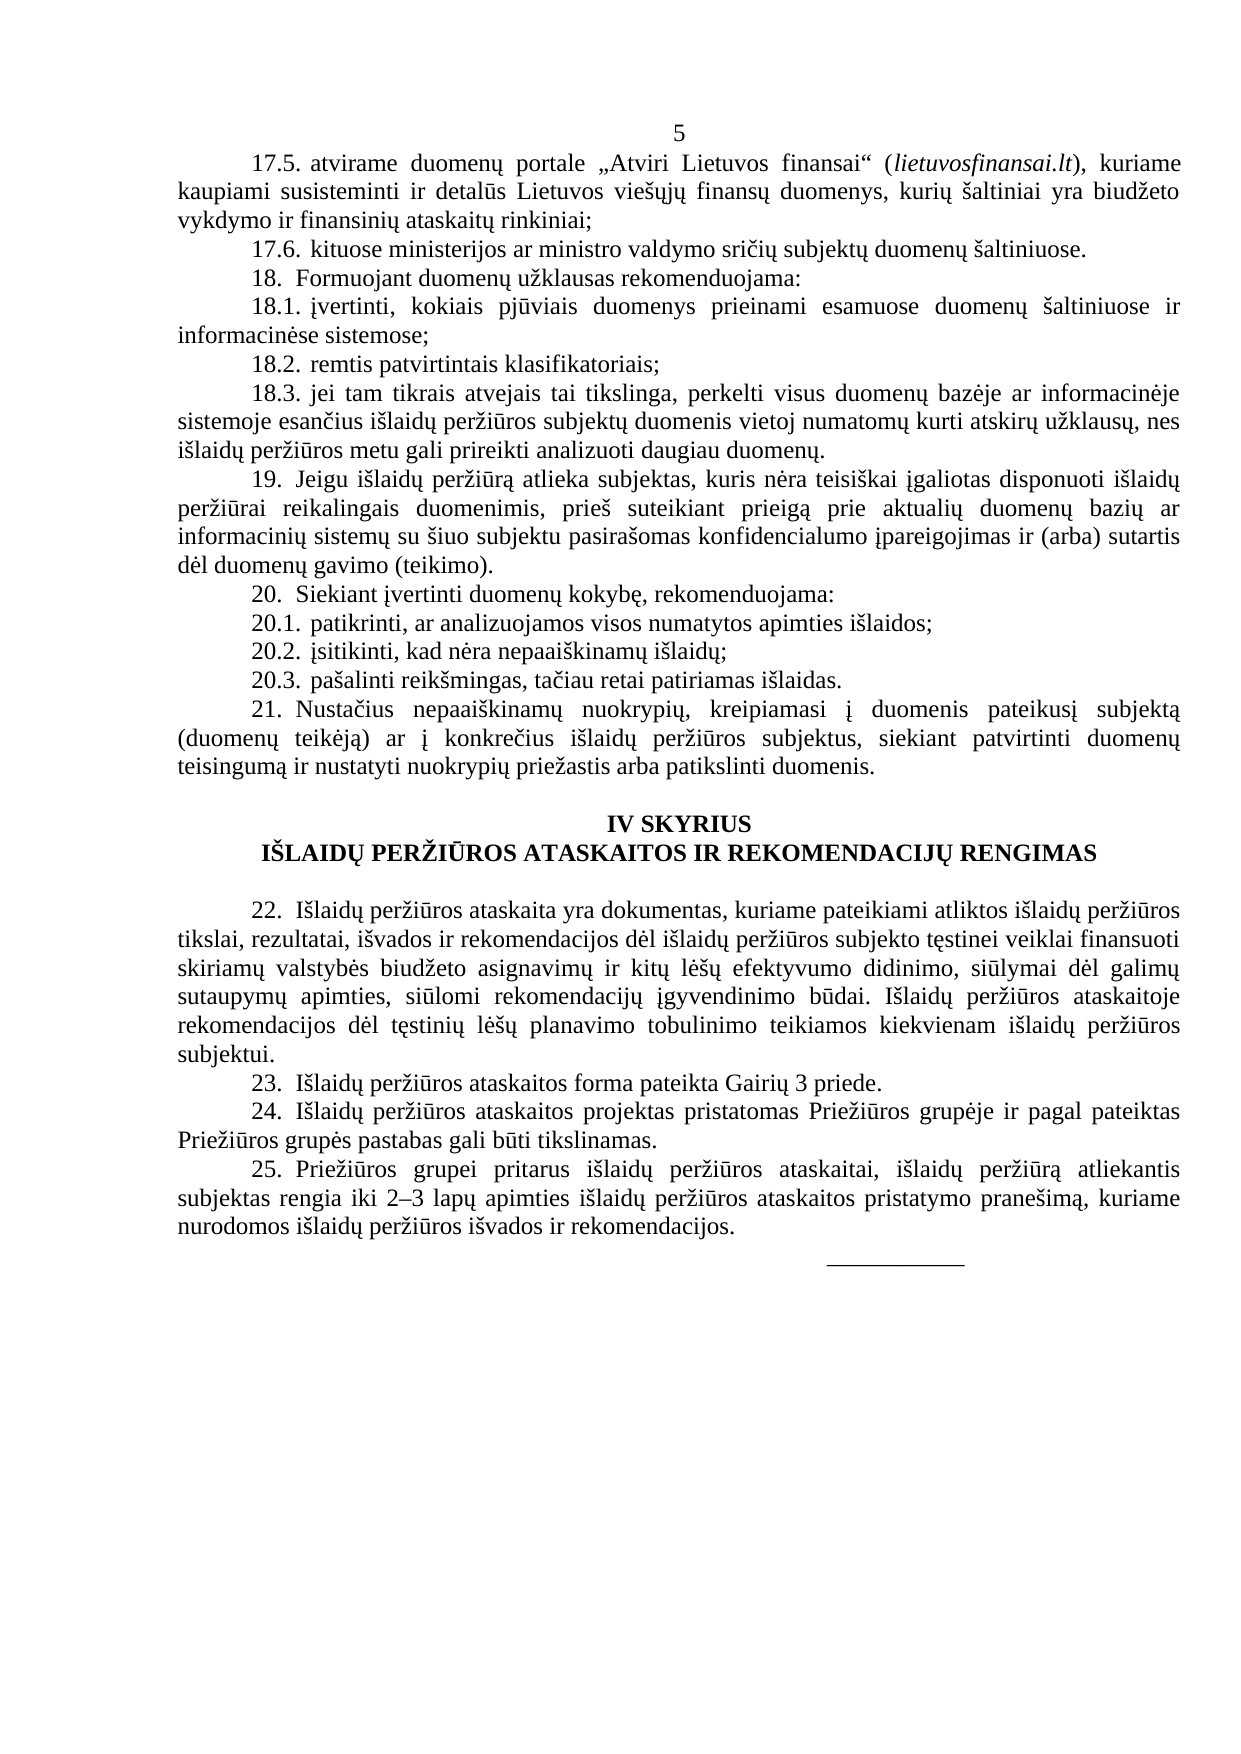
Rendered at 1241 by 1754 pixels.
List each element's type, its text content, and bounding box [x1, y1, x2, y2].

text 18.1. įvertinti, kokiais pjūviais duomenys prieinami esamuose duomenų šaltiniuose ir informacinėse sistemose; [177, 291, 1181, 349]
text 20.2. įsitikinti, kad nėra nepaaiškinamų išlaidų; [177, 636, 1181, 665]
text 22. Išlaidų peržiūros ataskaita yra dokumentas, kuriame pateikiami atliktos išlaidų peržiūros tikslai, rezultatai, išvados ir rekomendacijos dėl išlaidų peržiūros subjekto tęstinei veiklai finansuoti skiriamų valstybės biudžeto asignavimų ir kitų lėšų efektyvumo didinimo, siūlymai dėl galimų sutaupymų apimties, siūlomi rekomendacijų įgyvendinimo būdai. Išlaidų peržiūros ataskaitoje rekomendacijos dėl tęstinių lėšų planavimo tobulinimo teikiamos kiekvienam išlaidų peržiūros subjektui. [177, 895, 1181, 1068]
text 25. Priežiūros grupei pritarus išlaidų peržiūros ataskaitai, išlaidų peržiūrą atliekantis subjektas rengia iki 2–3 lapų apimties išlaidų peržiūros ataskaitos pristatymo pranešimą, kuriame nurodomos išlaidų peržiūros išvados ir rekomendacijos. [177, 1154, 1181, 1240]
text 23. Išlaidų peržiūros ataskaitos forma pateikta Gairių 3 priede. [177, 1068, 1181, 1096]
text 21. Nustačius nepaaiškinamų nuokrypių, kreipiamasi į duomenis pateikusį subjektą (duomenų teikėją) ar į konkrečius išlaidų peržiūros subjektus, siekiant patvirtinti duomenų teisingumą ir nustatyti nuokrypių priežastis arba patikslinti duomenis. [177, 694, 1181, 780]
text ___________ [177, 1240, 1181, 1269]
text 20.1. patikrinti, ar analizuojamos visos numatytos apimties išlaidos; [177, 608, 1181, 636]
text 20. Siekiant įvertinti duomenų kokybę, rekomenduojama: [177, 579, 1181, 608]
text 18. Formuojant duomenų užklausas rekomenduojama: [177, 263, 1181, 291]
text 20.3. pašalinti reikšmingas, tačiau retai patiriamas išlaidas. [177, 665, 1181, 694]
text 17.6. kituose ministerijos ar ministro valdymo sričių subjektų duomenų šaltiniuose. [177, 234, 1181, 263]
text 24. Išlaidų peržiūros ataskaitos projektas pristatomas Priežiūros grupėje ir pagal pateiktas Priežiūros grupės pastabas gali būti tikslinamas. [177, 1096, 1181, 1154]
text IV SKYRIUS [177, 809, 1181, 838]
text 18.2. remtis patvirtintais klasifikatoriais; [177, 349, 1181, 378]
text IŠLAIDŲ PERŽIŪROS ATASKAITOS IR REKOMENDACIJŲ RENGIMAS [177, 838, 1181, 866]
text 17.5. atvirame duomenų portale „Atviri Lietuvos finansai“ (lietuvosfinansai.lt), kuriame kaupiami susisteminti ir detalūs Lietuvos viešųjų finansų duomenys, kurių šaltiniai yra biudžeto vykdymo ir finansinių ataskaitų rinkiniai; [177, 148, 1181, 234]
text 18.3. jei tam tikrais atvejais tai tikslinga, perkelti visus duomenų bazėje ar informacinėje sistemoje esančius išlaidų peržiūros subjektų duomenis vietoj numatomų kurti atskirų užklausų, nes išlaidų peržiūros metu gali prireikti analizuoti daugiau duomenų. [177, 378, 1181, 464]
text 19. Jeigu išlaidų peržiūrą atlieka subjektas, kuris nėra teisiškai įgaliotas disponuoti išlaidų peržiūrai reikalingais duomenimis, prieš suteikiant prieigą prie aktualių duomenų bazių ar informacinių sistemų su šiuo subjektu pasirašomas konfidencialumo įpareigojimas ir (arba) sutartis dėl duomenų gavimo (teikimo). [177, 464, 1181, 579]
